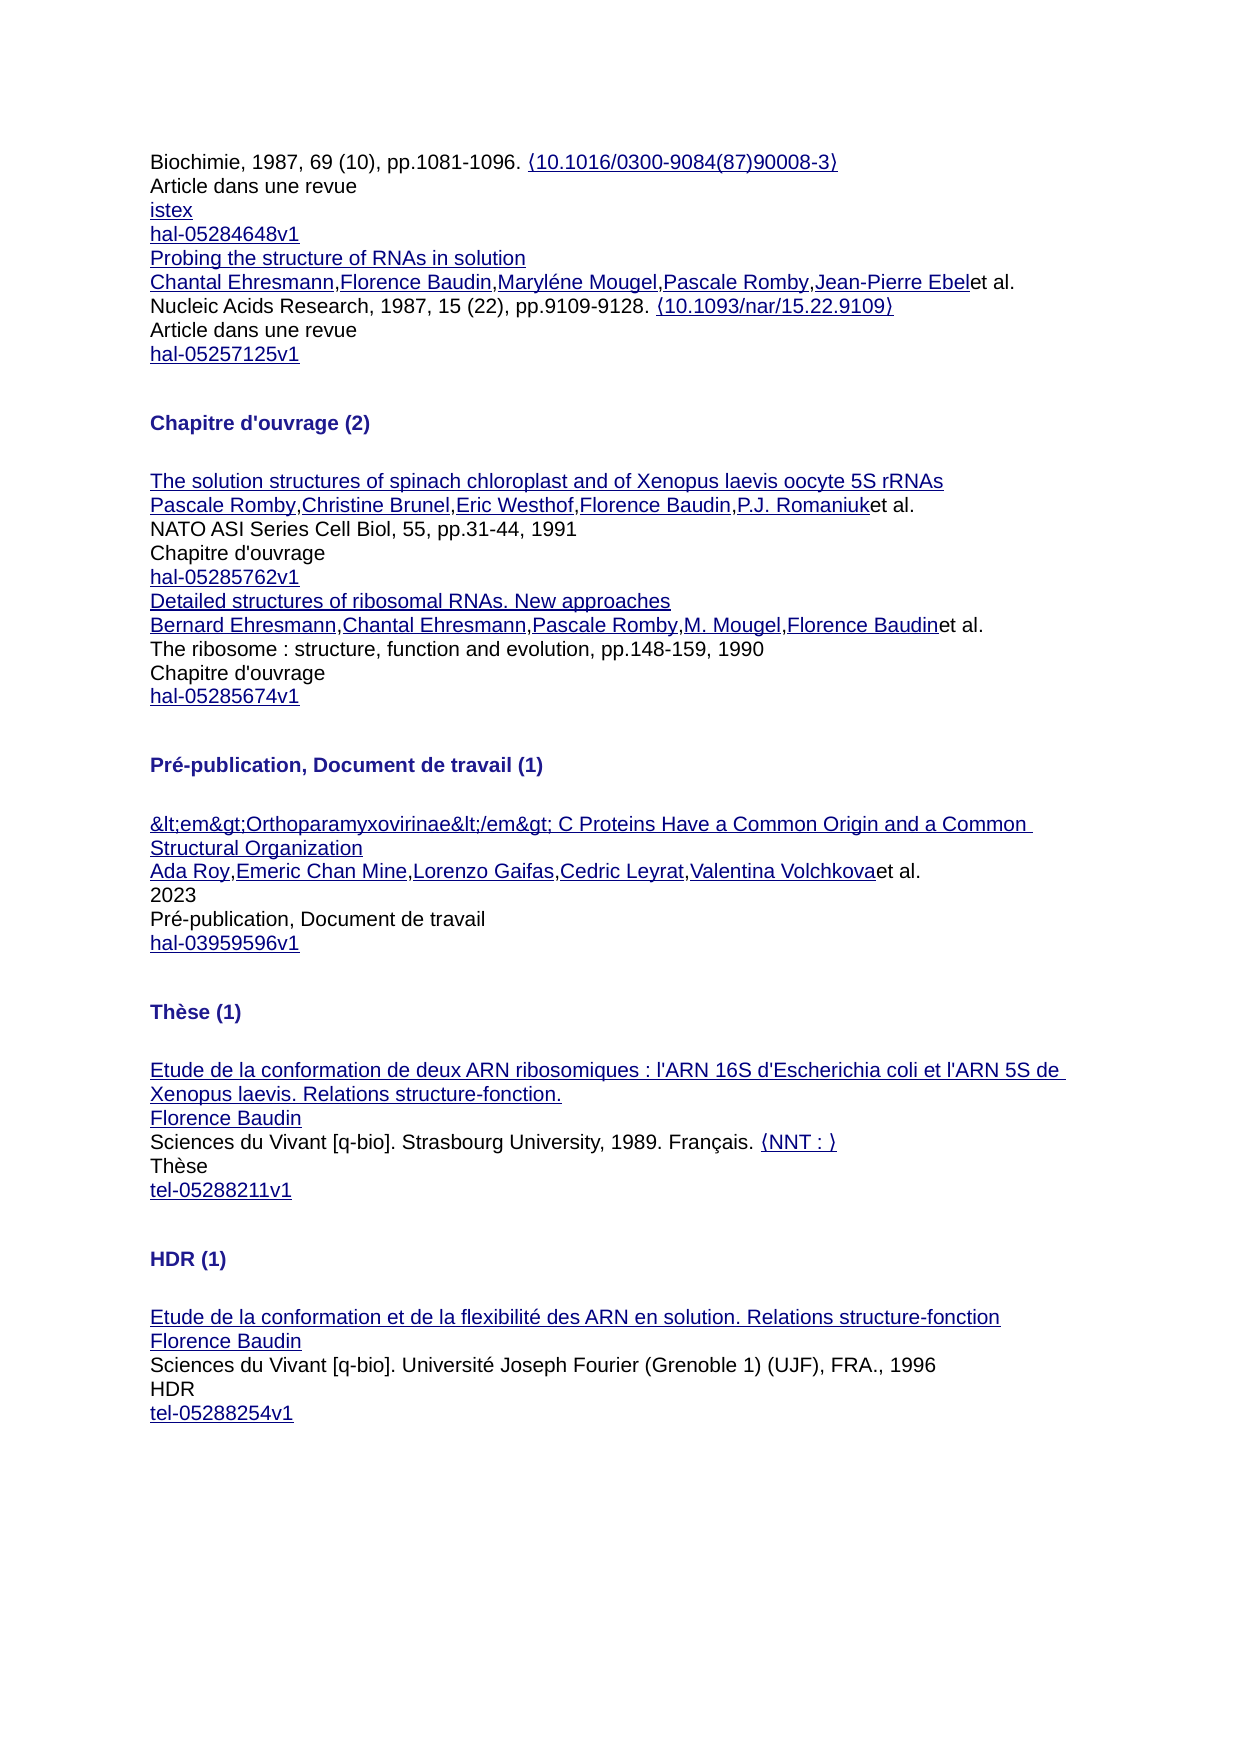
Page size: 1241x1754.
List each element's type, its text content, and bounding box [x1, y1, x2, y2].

table_header Etude de la conformation de deux ARN ribosomiques : l'ARN 16S d'Escherichia coli et l'ARN 5S de Xenopus laevis. Relations structure-fonction. Florence Baudin Sciences du Vivant [q-bio]. Strasbourg University, 1989. Français. ⟨NNT : ⟩ Thèse tel-05288211v1 [150, 1058, 1090, 1202]
table_cell Probing the structure of RNAs in solution Chantal Ehresmann,Florence Baudin,Maryléne Mougel,Pascale Romby,Jean-Pierre Ebelet al. Nucleic Acids Research, 1987, 15 (22), pp.9109-9128. ⟨10.1093/nar/15.22.9109⟩ Article dans une revue hal-05257125v1 [150, 246, 1090, 366]
table_header &lt;em&gt;Orthoparamyxovirinae&lt;/em&gt; C Proteins Have a Common Origin and a Common Structural Organization Ada Roy,Emeric Chan Mine,Lorenzo Gaifas,Cedric Leyrat,Valentina Volchkovaet al. 2023 Pré-publication, Document de travail hal-03959596v1 [150, 811, 1090, 955]
table_cell Biochimie, 1987, 69 (10), pp.1081-1096. ⟨10.1016/0300-9084(87)90008-3⟩ Article dans une revue istex hal-05284648v1 [150, 150, 1090, 246]
subtitle Chapitre d'ouvrage (2) [150, 410, 1090, 434]
table_header Etude de la conformation et de la flexibilité des ARN en solution. Relations structure-fonction Florence Baudin Sciences du Vivant [q-bio]. Université Joseph Fourier (Grenoble 1) (UJF), FRA., 1996 HDR tel-05288254v1 [150, 1305, 1090, 1425]
subtitle Thèse (1) [150, 1000, 1090, 1024]
table_header The solution structures of spinach chloroplast and of Xenopus laevis oocyte 5S rRNAs Pascale Romby,Christine Brunel,Eric Westhof,Florence Baudin,P.J. Romaniuket al. NATO ASI Series Cell Biol, 55, pp.31-44, 1991 Chapitre d'ouvrage hal-05285762v1 [150, 469, 1090, 588]
table_cell Detailed structures of ribosomal RNAs. New approaches Bernard Ehresmann,Chantal Ehresmann,Pascale Romby,M. Mougel,Florence Baudinet al. The ribosome : structure, function and evolution, pp.148-159, 1990 Chapitre d'ouvrage hal-05285674v1 [150, 589, 1090, 708]
subtitle Pré-publication, Document de travail (1) [150, 753, 1090, 777]
subtitle HDR (1) [150, 1247, 1090, 1271]
